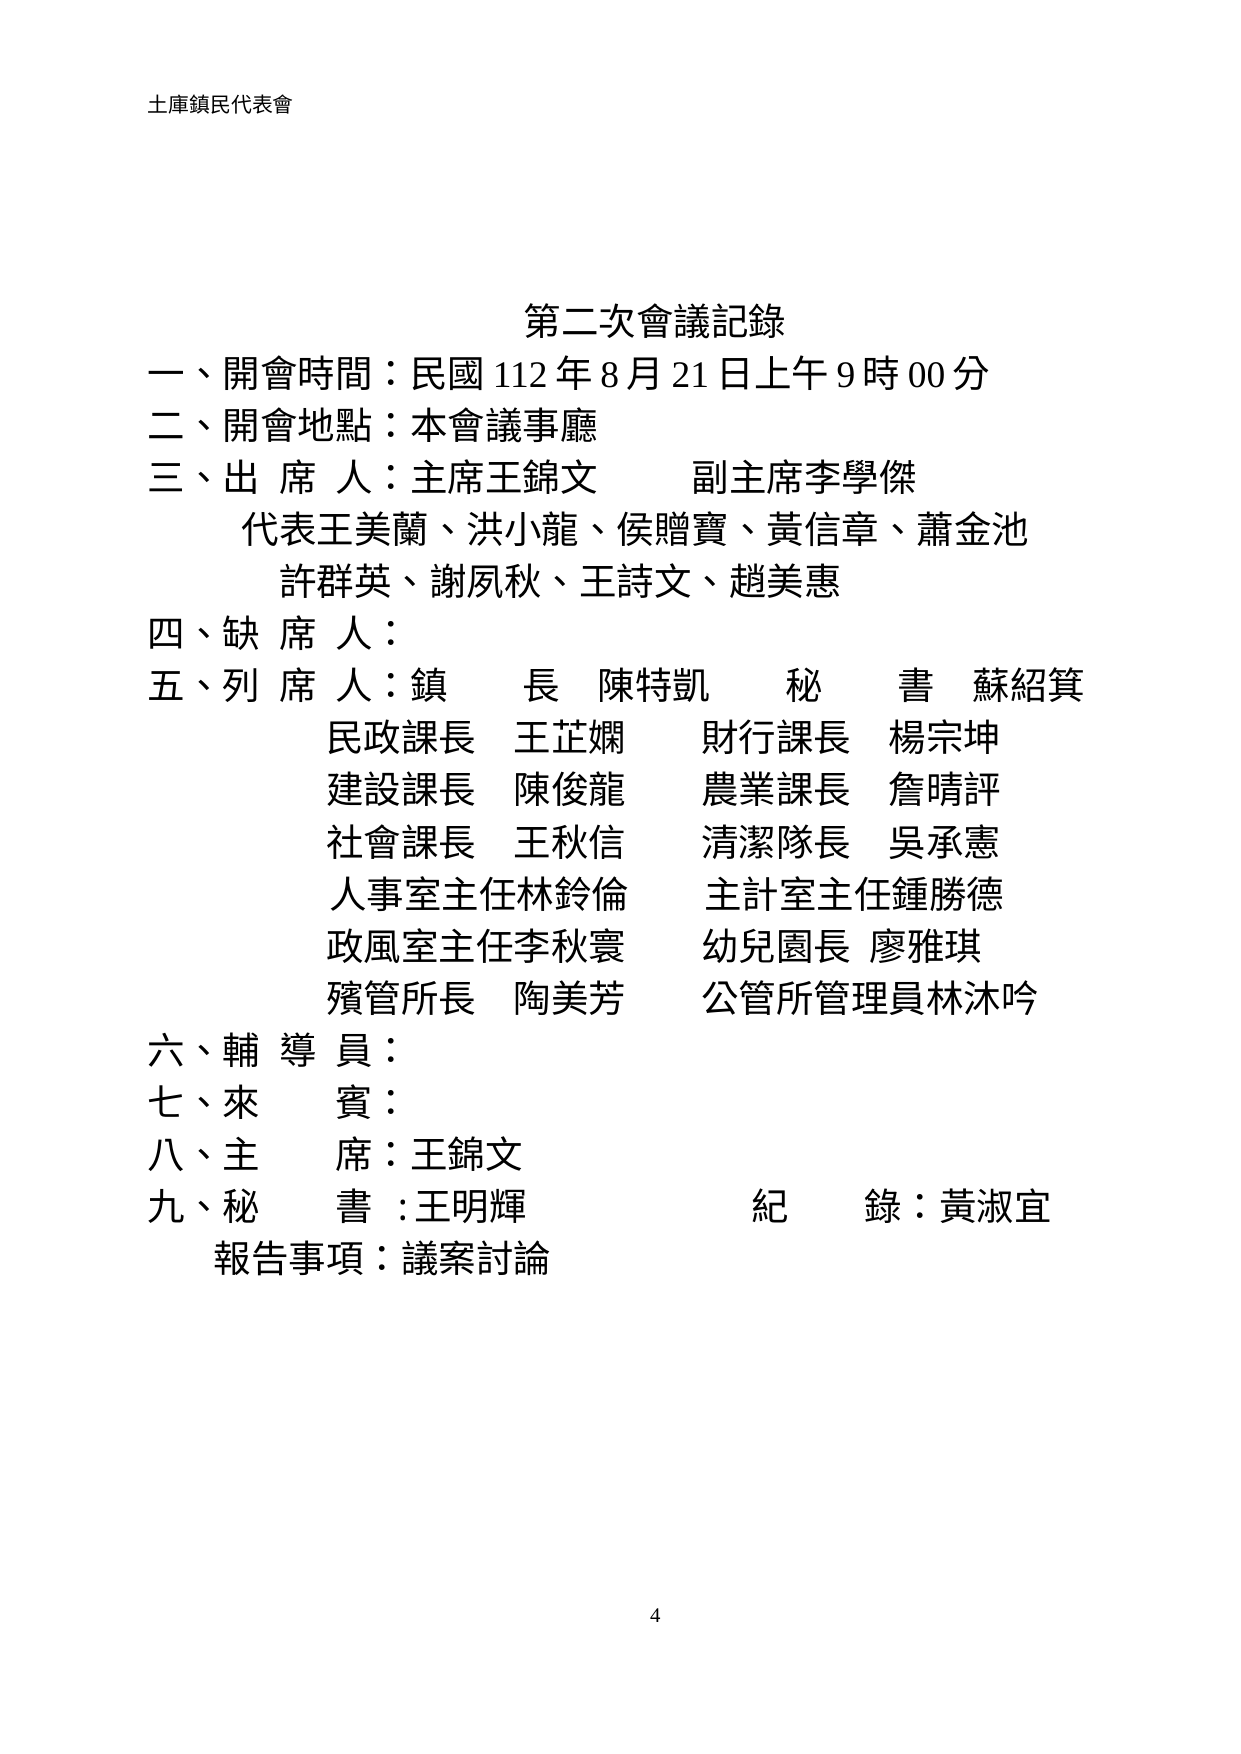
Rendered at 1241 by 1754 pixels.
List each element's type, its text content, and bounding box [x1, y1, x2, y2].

list 代表王美蘭、洪小龍、侯贈寶、黃信章、蕭金池 [148, 502, 1162, 554]
list 人事室主任林鈴倫 主計室主任鍾勝德 [177, 866, 1162, 918]
text 一、開會時間：民國112年8月21日上午9時00分 [148, 346, 1162, 398]
text 三、出 席 人：主席王錦文 副主席李學傑 [148, 450, 1162, 502]
list 建設課長 陳俊龍 農業課長 詹晴評 [166, 762, 1162, 814]
text 二、開會地點：本會議事廳 [148, 398, 1162, 450]
text 七、來 賓： [148, 1075, 1162, 1127]
text 五、列 席 人：鎮 長 陳特凱 秘 書 蘇紹箕 [148, 658, 1162, 710]
list 社會課長 王秋信 清潔隊長 吳承憲 [166, 814, 1162, 866]
text 八、主 席：王錦文 [148, 1127, 1162, 1179]
text 報告事項：議案討論 [148, 1231, 1162, 1283]
list 殯管所長 陶美芳 公管所管理員林沐吟 [166, 971, 1162, 1023]
list 政風室主任李秋寰 幼兒園長 廖雅琪 [166, 918, 1162, 971]
text 六、輔 導 員： [148, 1023, 1162, 1075]
text 四、缺 席 人： [148, 606, 1162, 658]
text 第二次會議記錄 [148, 291, 1162, 346]
text 九、秘 書 :王明輝 紀 錄：黃淑宜 [148, 1179, 1162, 1231]
list 許群英、謝夙秋、王詩文、趙美惠 [148, 554, 1162, 606]
list 民政課長 王芷嫻 財行課長 楊宗坤 [166, 710, 1162, 762]
